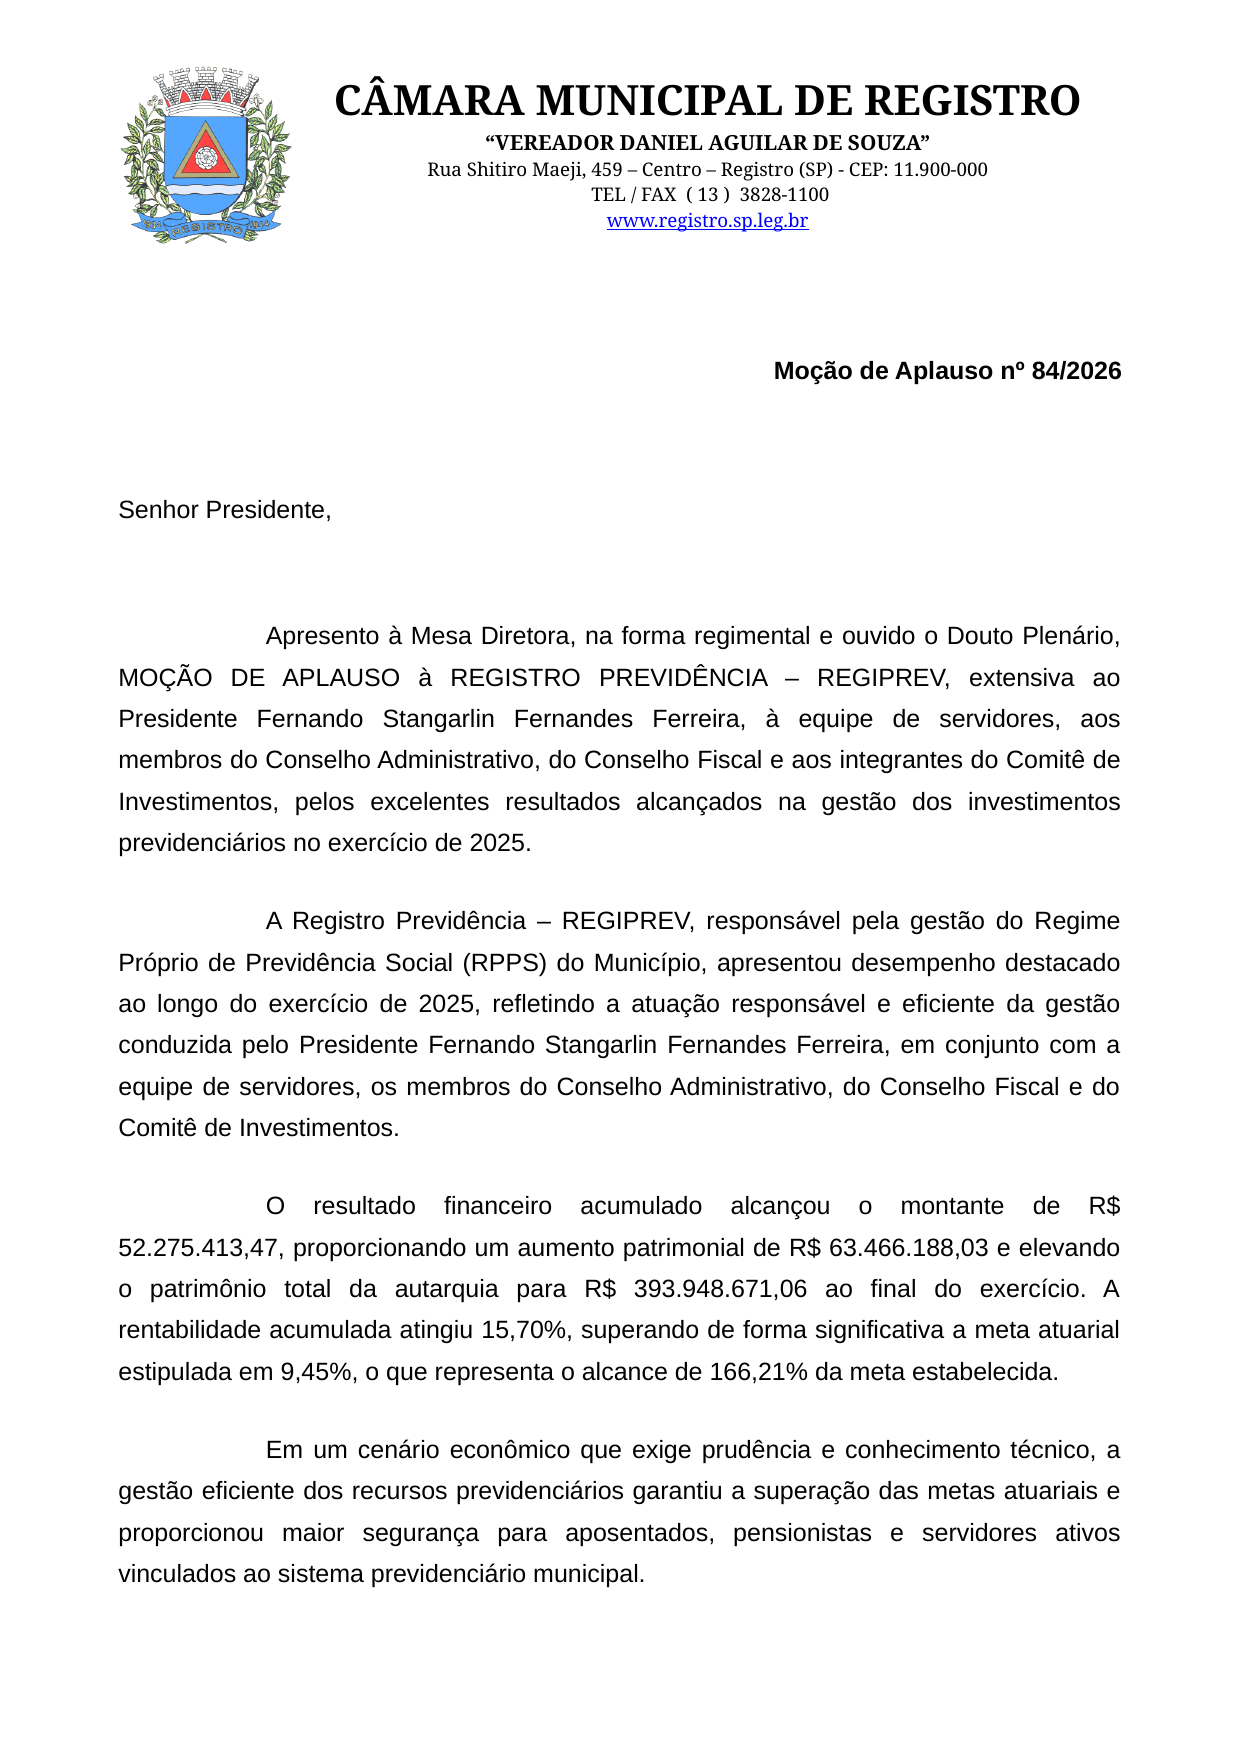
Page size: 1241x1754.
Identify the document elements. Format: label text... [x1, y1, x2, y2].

text Senhor Presidente, [118, 495, 1122, 524]
text Em um cenário econômico que exige prudência e conhecimento técnico, a gestão eficiente dos recursos previdenciários garantiu a superação das metas atuariais e proporcionou maior segurança para aposentados, pensionistas e servidores ativos vinculados ao sistema previdenciário municipal. [118, 1425, 1122, 1591]
text O resultado financeiro acumulado alcançou o montante de R$ 52.275.413,47, proporcionando um aumento patrimonial de R$ 63.466.188,03 e elevando o patrimônio total da autarquia para R$ 393.948.671,06 ao final do exercício. A rentabilidade acumulada atingiu 15,70%, superando de forma significativa a meta atuarial estipulada em 9,45%, o que representa o alcance de 166,21% da meta estabelecida. [118, 1182, 1122, 1388]
text Apresento à Mesa Diretora, na forma regimental e ouvido o Douto Plenário, MOÇÃO DE APLAUSO à REGISTRO PREVIDÊNCIA – REGIPREV, extensiva ao Presidente Fernando Stangarlin Fernandes Ferreira, à equipe de servidores, aos membros do Conselho Administrativo, do Conselho Fiscal e aos integrantes do Comitê de Investimentos, pelos excelentes resultados alcançados na gestão dos investimentos previdenciários no exercício de 2025. [118, 612, 1122, 860]
text Moção de Aplauso nº 84/2026 [118, 356, 1122, 384]
text A Registro Previdência – REGIPREV, responsável pela gestão do Regime Próprio de Previdência Social (RPPS) do Município, apresentou desempenho destacado ao longo do exercício de 2025, refletindo a atuação responsável e eficiente da gestão conduzida pelo Presidente Fernando Stangarlin Fernandes Ferreira, em conjunto com a equipe de servidores, os membros do Conselho Administrativo, do Conselho Fiscal e do Comitê de Investimentos. [118, 897, 1122, 1145]
